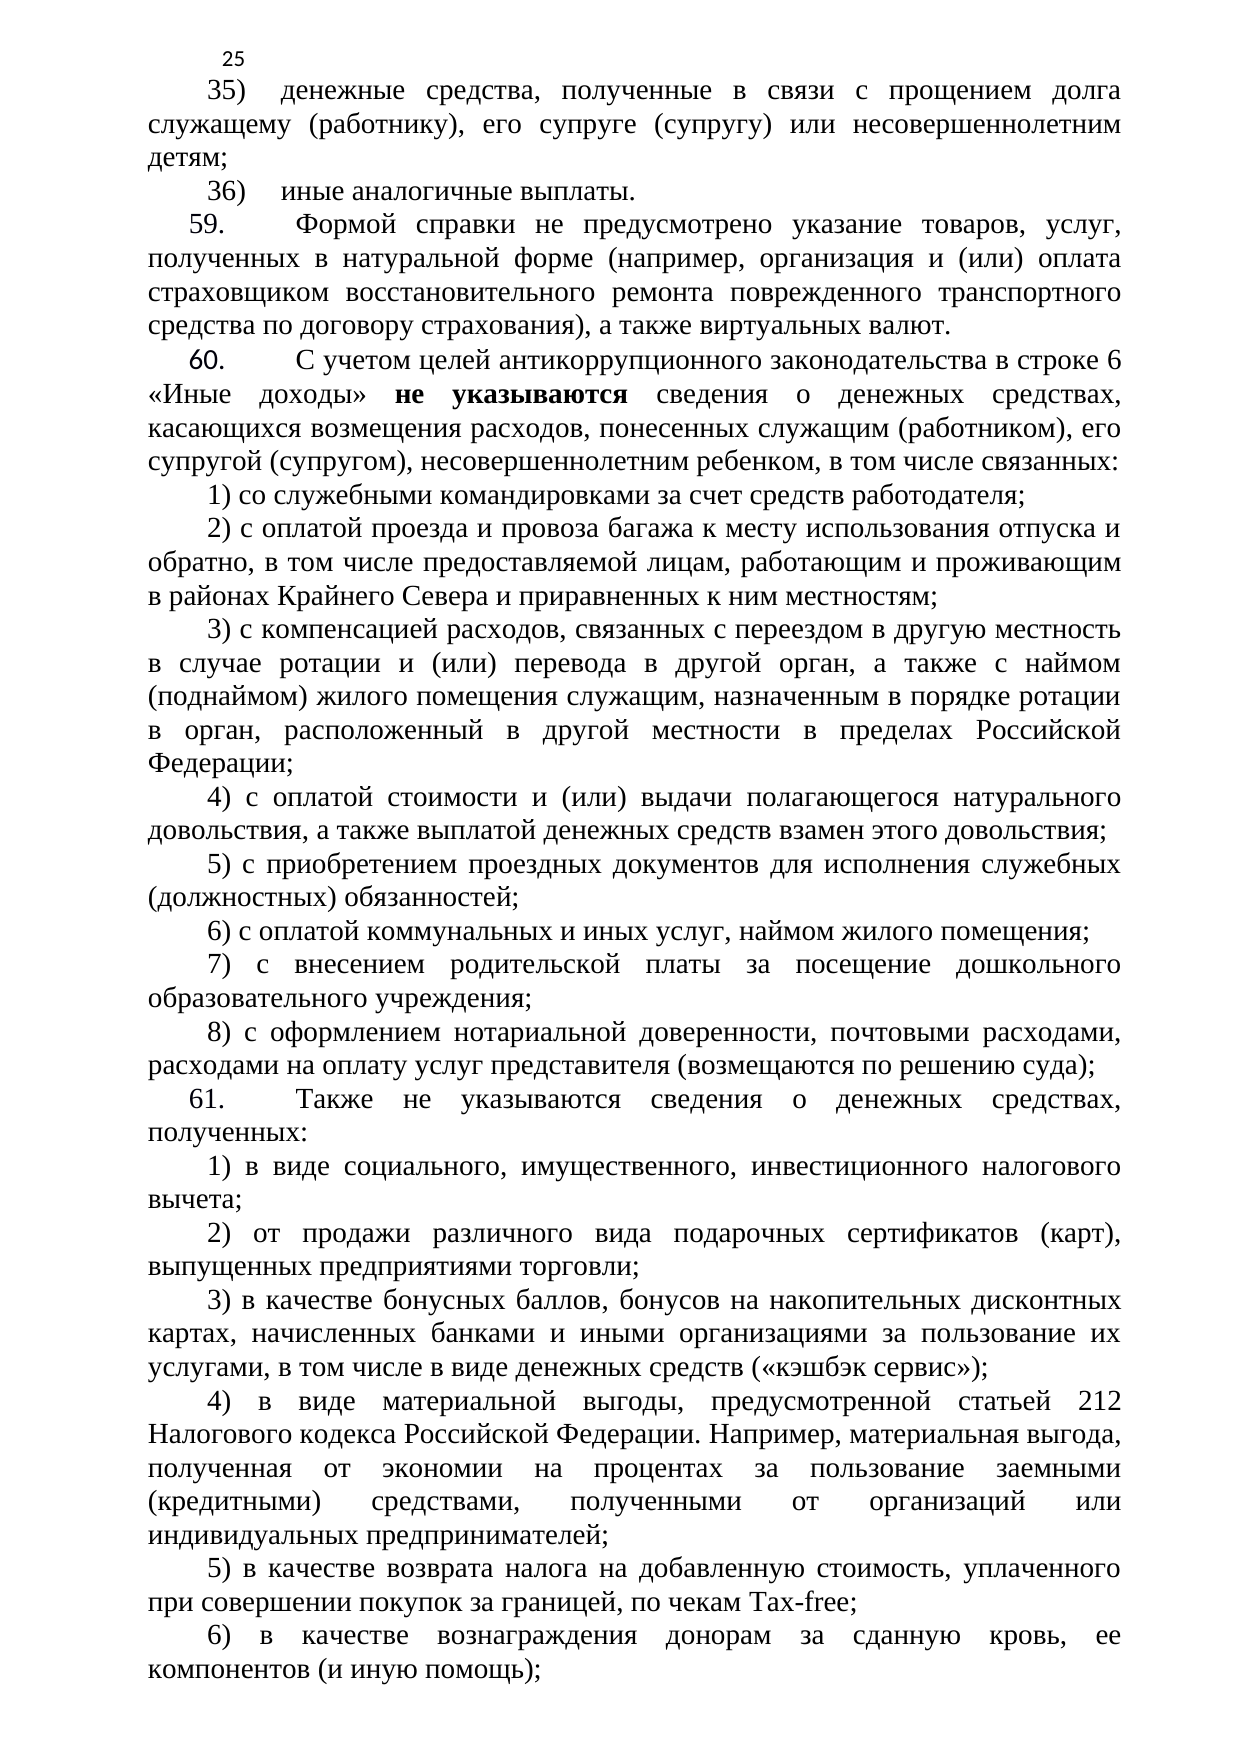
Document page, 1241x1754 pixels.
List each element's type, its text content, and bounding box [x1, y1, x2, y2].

list иные аналогичные выплаты. [148, 173, 1122, 207]
text 1) в виде социального, имущественного, инвестиционного налогового вычета; [148, 1148, 1122, 1215]
text 4) с оплатой стоимости и (или) выдачи полагающегося натурального довольствия, а также выплатой денежных средств взамен этого довольствия; [148, 779, 1122, 846]
list Также не указываются сведения о денежных средствах, полученных: [148, 1081, 1122, 1148]
text 2) с оплатой проезда и провоза багажа к месту использования отпуска и обратно, в том числе предоставляемой лицам, работающим и проживающим в районах Крайнего Севера и приравненных к ним местностям; [148, 511, 1122, 611]
text 5) с приобретением проездных документов для исполнения служебных (должностных) обязанностей; [148, 846, 1122, 913]
text 8) с оформлением нотариальной доверенности, почтовыми расходами, расходами на оплату услуг представителя (возмещаются по решению суда); [148, 1014, 1122, 1081]
list С учетом целей антикоррупционного законодательства в строке 6 «Иные доходы» не указываются сведения о денежных средствах, касающихся возмещения расходов, понесенных служащим (работником), его супругой (супругом), несовершеннолетним ребенком, в том числе связанных: [148, 341, 1122, 477]
list денежные средства, полученные в связи с прощением долга служащему (работнику), его супруге (супругу) или несовершеннолетним детям; [148, 72, 1122, 173]
list Формой справки не предусмотрено указание товаров, услуг, полученных в натуральной форме (например, организация и (или) оплата страховщиком восстановительного ремонта поврежденного транспортного средства по договору страхования), а также виртуальных валют. [148, 207, 1122, 341]
text 5) в качестве возврата налога на добавленную стоимость, уплаченного при совершении покупок за границей, по чекам Tax-free; [148, 1550, 1122, 1617]
text 7) с внесением родительской платы за посещение дошкольного образовательного учреждения; [148, 947, 1122, 1014]
text 1) со служебными командировками за счет средств работодателя; [148, 477, 1122, 511]
text 6) с оплатой коммунальных и иных услуг, наймом жилого помещения; [148, 913, 1122, 947]
text 6) в качестве вознаграждения донорам за сданную кровь, ее компонентов (и иную помощь); [148, 1617, 1122, 1684]
text 4) в виде материальной выгоды, предусмотренной статьей 212 Налогового кодекса Российской Федерации. Например, материальная выгода, полученная от экономии на процентах за пользование заемными (кредитными) средствами, полученными от организаций или индивидуальных предпринимателей; [148, 1383, 1122, 1550]
text 3) в качестве бонусных баллов, бонусов на накопительных дисконтных картах, начисленных банками и иными организациями за пользование их услугами, в том числе в виде денежных средств («кэшбэк сервис»); [148, 1282, 1122, 1383]
text 3) с компенсацией расходов, связанных с переездом в другую местность в случае ротации и (или) перевода в другой орган, а также с наймом (поднаймом) жилого помещения служащим, назначенным в порядке ротации в орган, расположенный в другой местности в пределах Российской Федерации; [148, 611, 1122, 779]
text 2) от продажи различного вида подарочных сертификатов (карт), выпущенных предприятиями торговли; [148, 1215, 1122, 1282]
